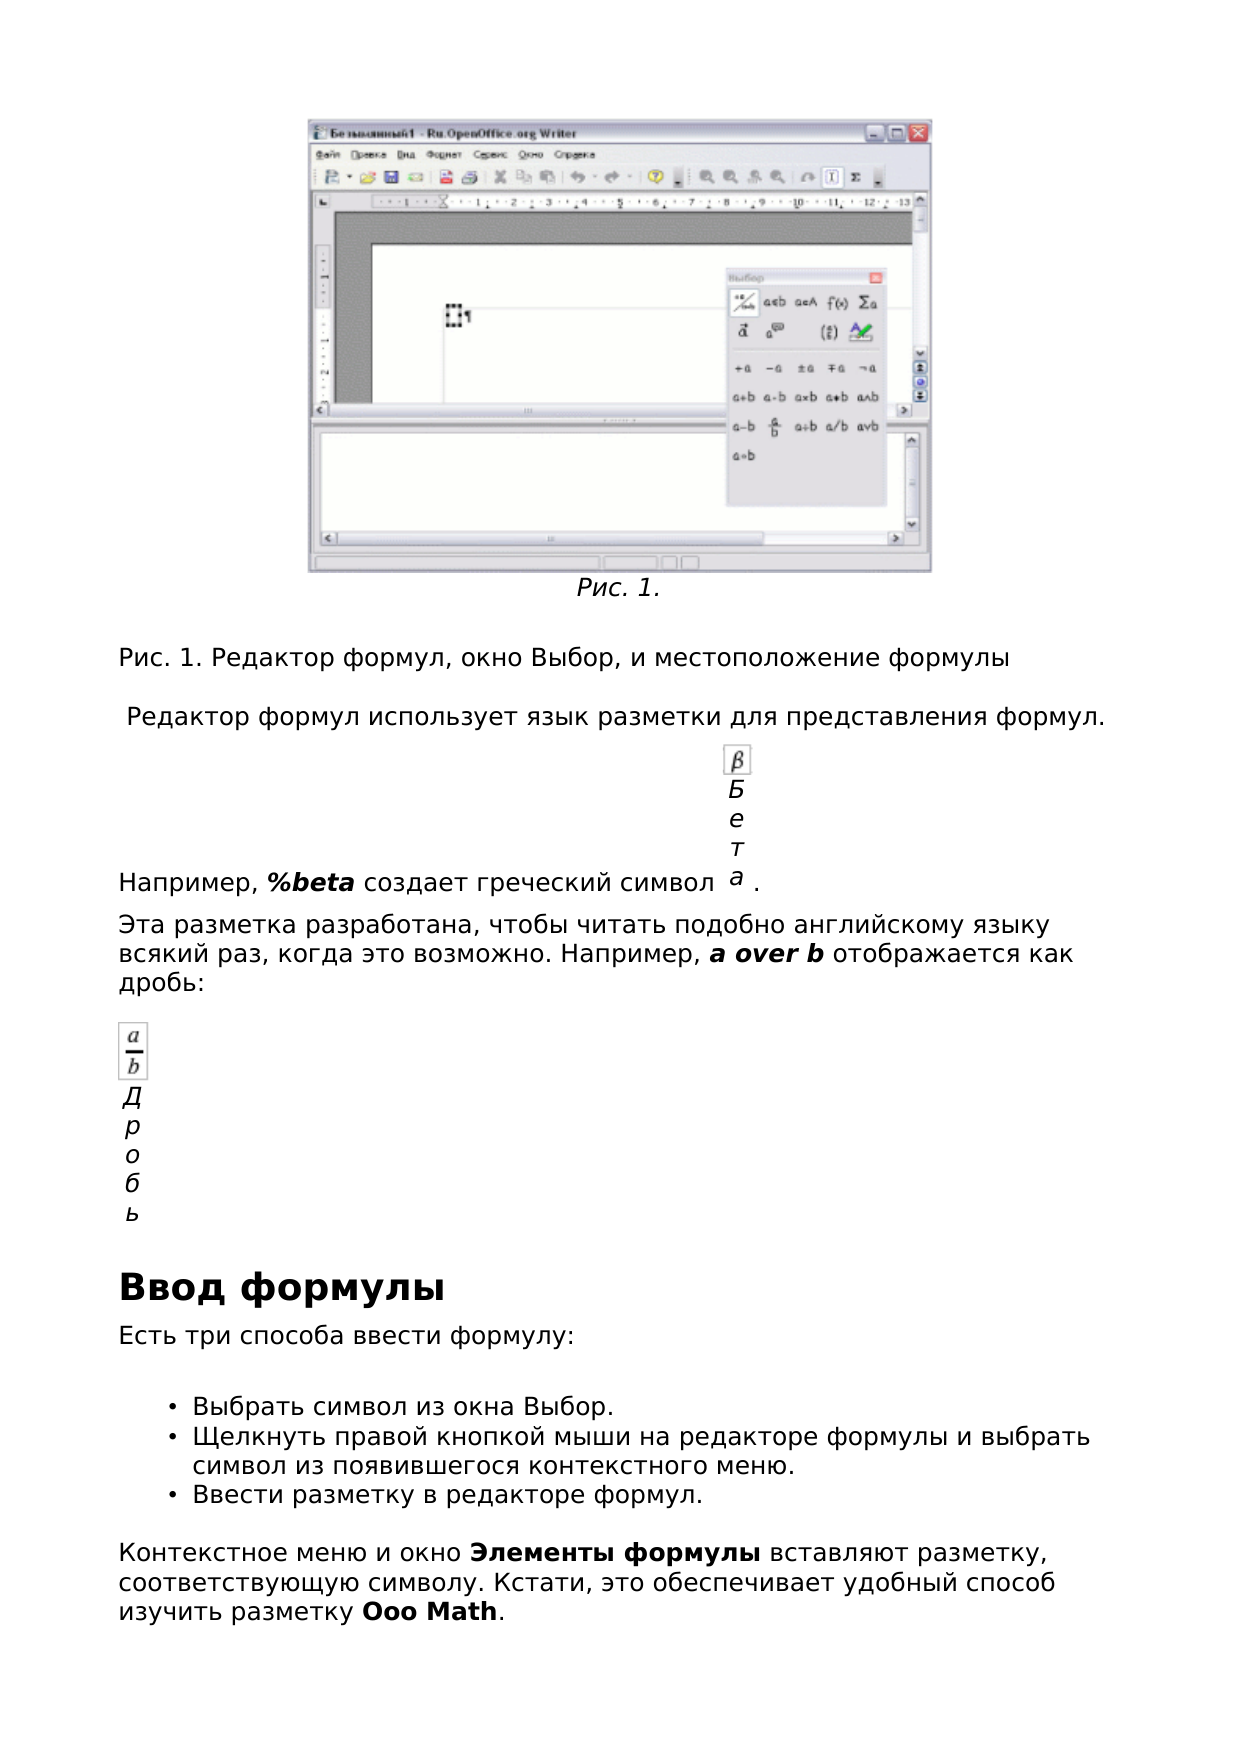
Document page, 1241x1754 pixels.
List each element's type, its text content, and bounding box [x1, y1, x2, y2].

picture [722, 743, 753, 775]
text Рис. 1. [308, 573, 933, 602]
text Дробь [118, 1082, 149, 1228]
text Редактор формул использует язык разметки для представления формул. Например, %beta создает греческий символ . [118, 673, 1122, 897]
list Щелкнуть правой кнопкой мыши на редакторе формулы и выбрать символ из появившегося контекстного меню. [177, 1422, 1122, 1480]
list Выбрать символ из окна Выбор. [177, 1392, 1122, 1422]
text Есть три способа ввести формулу: [118, 1321, 1122, 1351]
text Контекстное меню и окно Элементы формулы вставляют разметку, соответствующую символу. Кстати, это обеспечивает удобный способ изучить разметку Ooo Math. [118, 1539, 1122, 1626]
picture [307, 118, 933, 573]
text Бета [723, 775, 753, 892]
list Ввести разметку в редакторе формул. [177, 1480, 1122, 1509]
subtitle Ввод формулы [118, 1265, 1122, 1309]
text Эта разметка разработана, чтобы читать подобно английскому языку всякий раз, когда это возможно. Например, a over b отображается как дробь: [118, 910, 1122, 997]
picture [118, 1022, 150, 1082]
text Рис. 1. Редактор формул, окно Выбор, и местоположение формулы [118, 644, 1122, 673]
